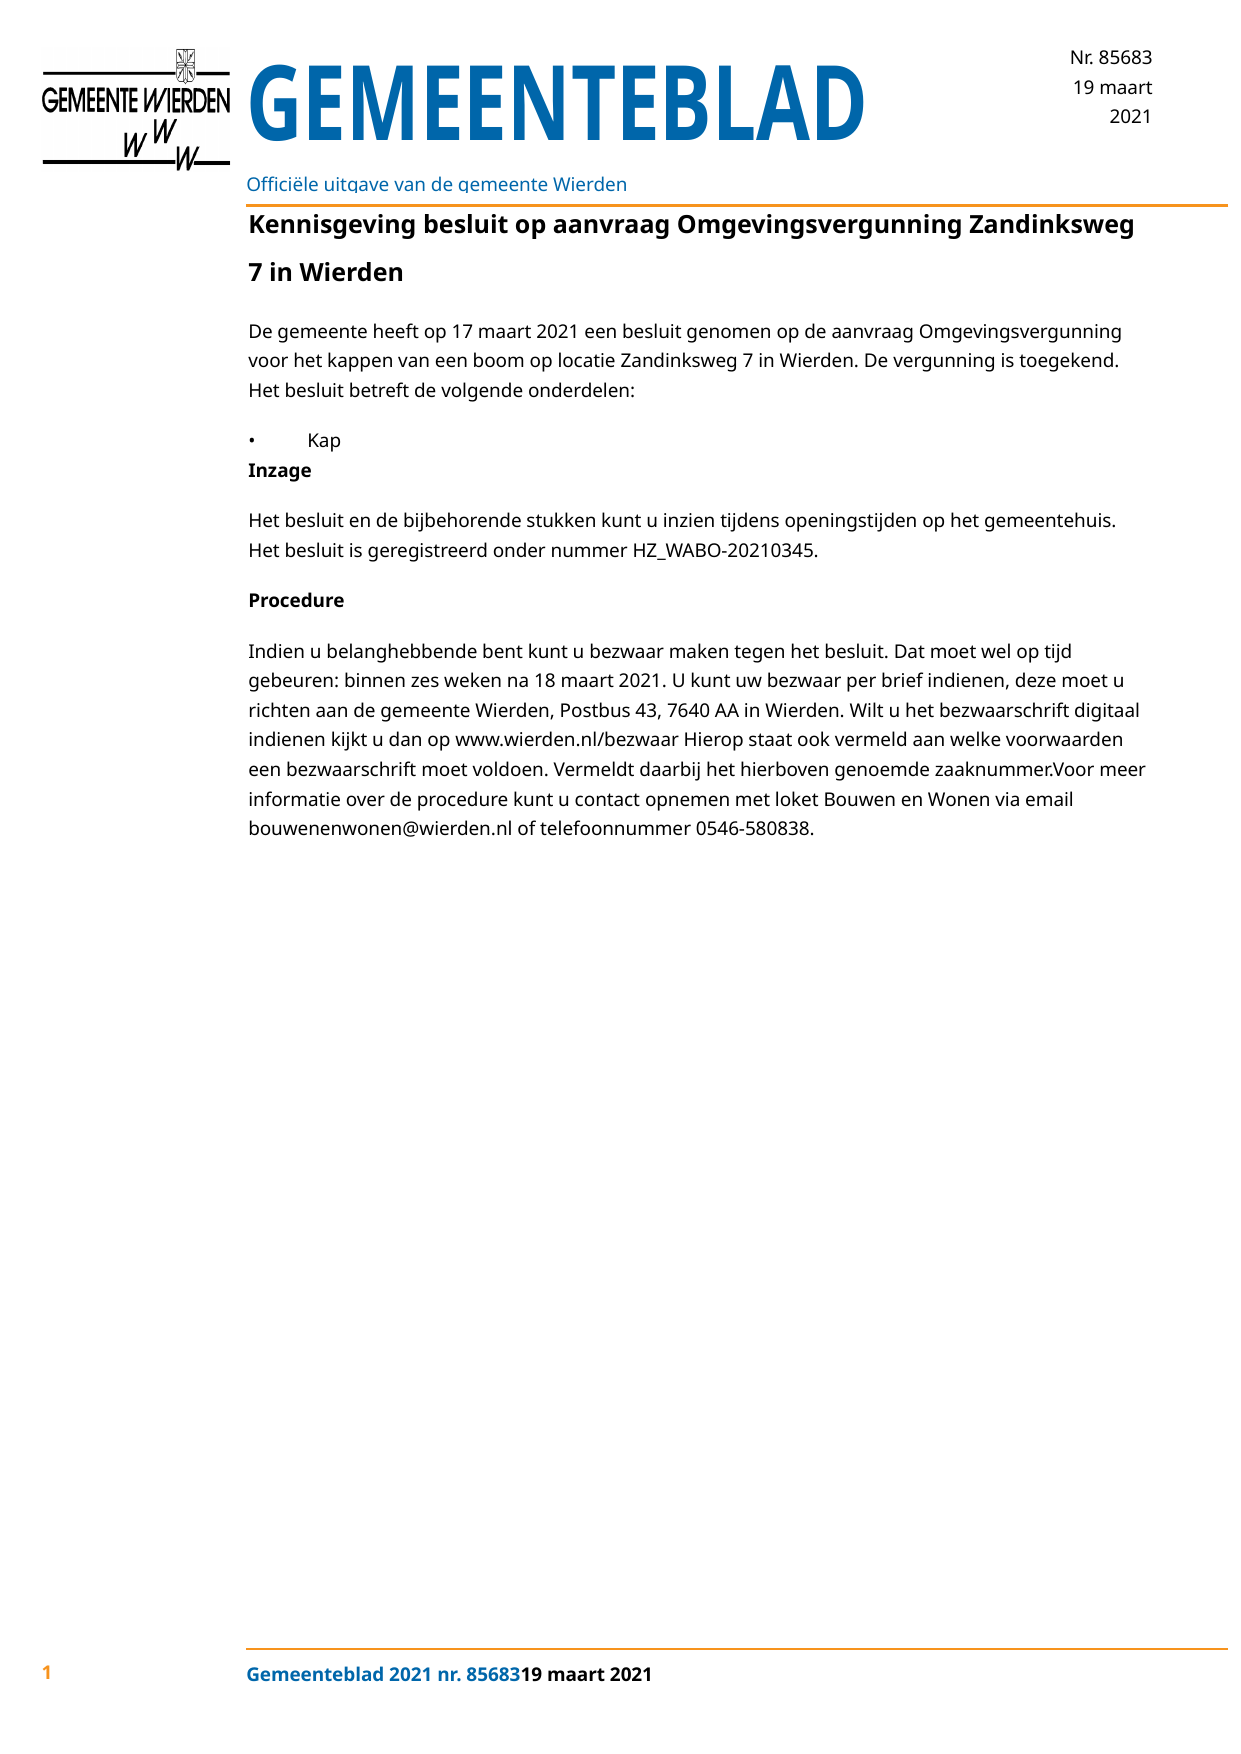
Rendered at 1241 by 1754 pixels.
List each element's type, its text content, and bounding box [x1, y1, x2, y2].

text Procedure [248, 587, 1152, 613]
text Kennisgeving besluit op aanvraag Omgevingsvergunning Zandinksweg 7 in Wierden [248, 207, 1152, 288]
text De gemeente heeft op 17 maart 2021 een besluit genomen op de aanvraag Omgevingsvergunning voor het kappen van een boom op locatie Zandinksweg 7 in Wierden. De vergunning is toegekend. Het besluit betreft de volgende onderdelen: [248, 318, 1152, 403]
text Het besluit en de bijbehorende stukken kunt u inzien tijdens openingstijden op het gemeentehuis. Het besluit is geregistreerd onder nummer HZ_WABO-20210345. [248, 507, 1152, 563]
list Kap [248, 427, 1152, 453]
text Inzage [248, 457, 1152, 483]
picture [41, 47, 231, 172]
text Indien u belanghebbende bent kunt u bezwaar maken tegen het besluit. Dat moet wel op tijd gebeuren: binnen zes weken na 18 maart 2021. U kunt uw bezwaar per brief indienen, deze moet u richten aan de gemeente Wierden, Postbus 43, 7640 AA in Wierden. Wilt u het bezwaarschrift digitaal indienen kijkt u dan op www.wierden.nl/bezwaar Hierop staat ook vermeld aan welke voorwaarden een bezwaarschrift moet voldoen. Vermeldt daarbij het hierboven genoemde zaaknummer.Voor meer informatie over de procedure kunt u contact opnemen met loket Bouwen en Wonen via email bouwenenwonen@wierden.nl of telefoonnummer 0546-580838. [248, 638, 1152, 841]
